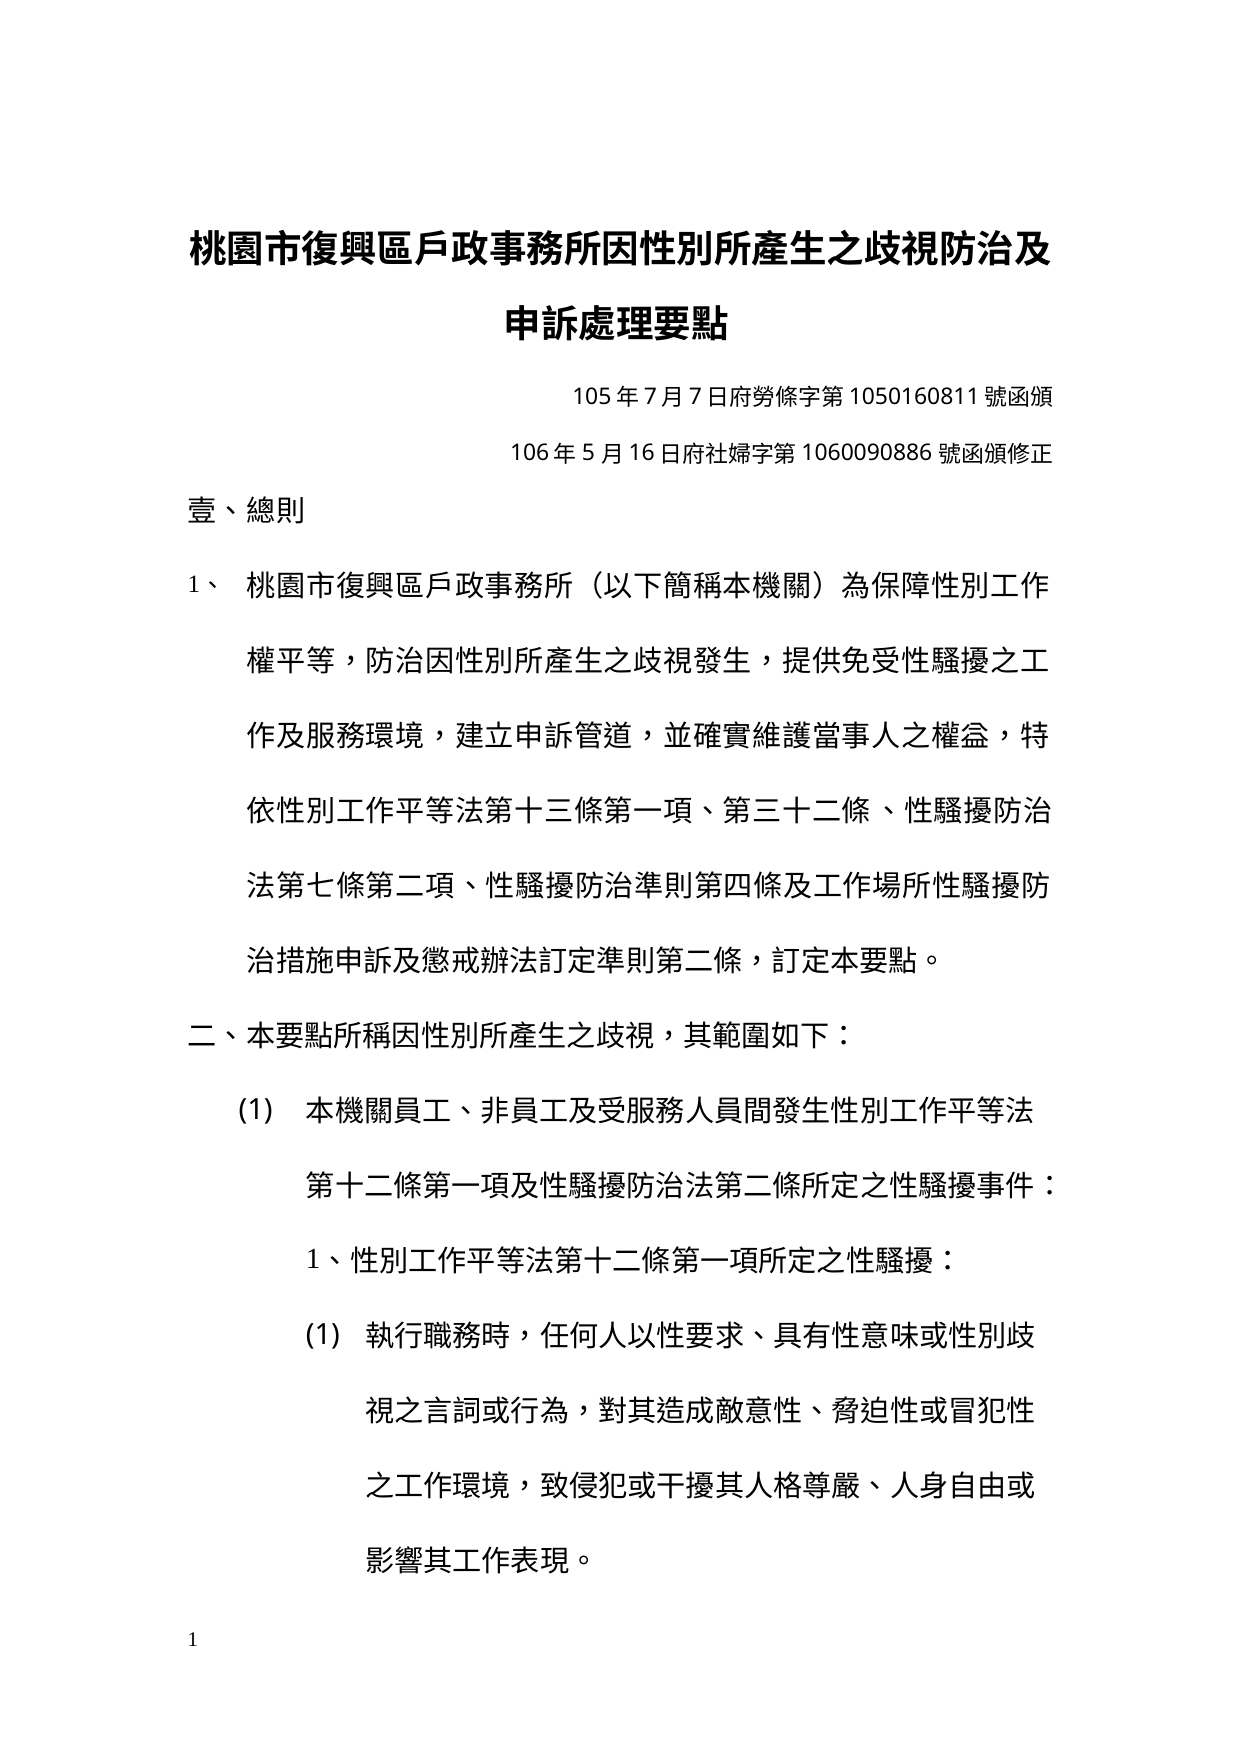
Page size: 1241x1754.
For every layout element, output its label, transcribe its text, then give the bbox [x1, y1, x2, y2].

text 106年 5 月16日府社婦字第1060090886 號函頒修正 [187, 427, 1053, 464]
text 105年7月7日府勞條字第1050160811號函頒 [187, 352, 1053, 427]
text 桃園市復興區戶政事務所因性別所產生之歧視防治及申訴處理要點 [187, 202, 1053, 352]
list 性別工作平等法第十二條第一項所定之性騷擾： [306, 1214, 1053, 1289]
list 桃園市復興區戶政事務所（以下簡稱本機關）為保障性別工作權平等，防治因性別所產生之歧視發生，提供免受性騷擾之工作及服務環境，建立申訴管道，並確實維護當事人之權益，特依性別工作平等法第十三條第一項、第三十二條、性騷擾防治法第七條第二項、性騷擾防治準則第四條及工作場所性騷擾防治措施申訴及懲戒辦法訂定準則第二條，訂定本要點。 [187, 539, 1053, 989]
list 總則 [187, 464, 1053, 539]
text 二、本要點所稱因性別所產生之歧視，其範圍如下： [187, 989, 1053, 1064]
list 本機關員工、非員工及受服務人員間發生性別工作平等法第十二條第一項及性騷擾防治法第二條所定之性騷擾事件： [238, 1064, 1053, 1214]
list 執行職務時，任何人以性要求、具有性意味或性別歧視之言詞或行為，對其造成敵意性、脅迫性或冒犯性之工作環境，致侵犯或干擾其人格尊嚴、人身自由或影響其工作表現。 [306, 1289, 1053, 1589]
